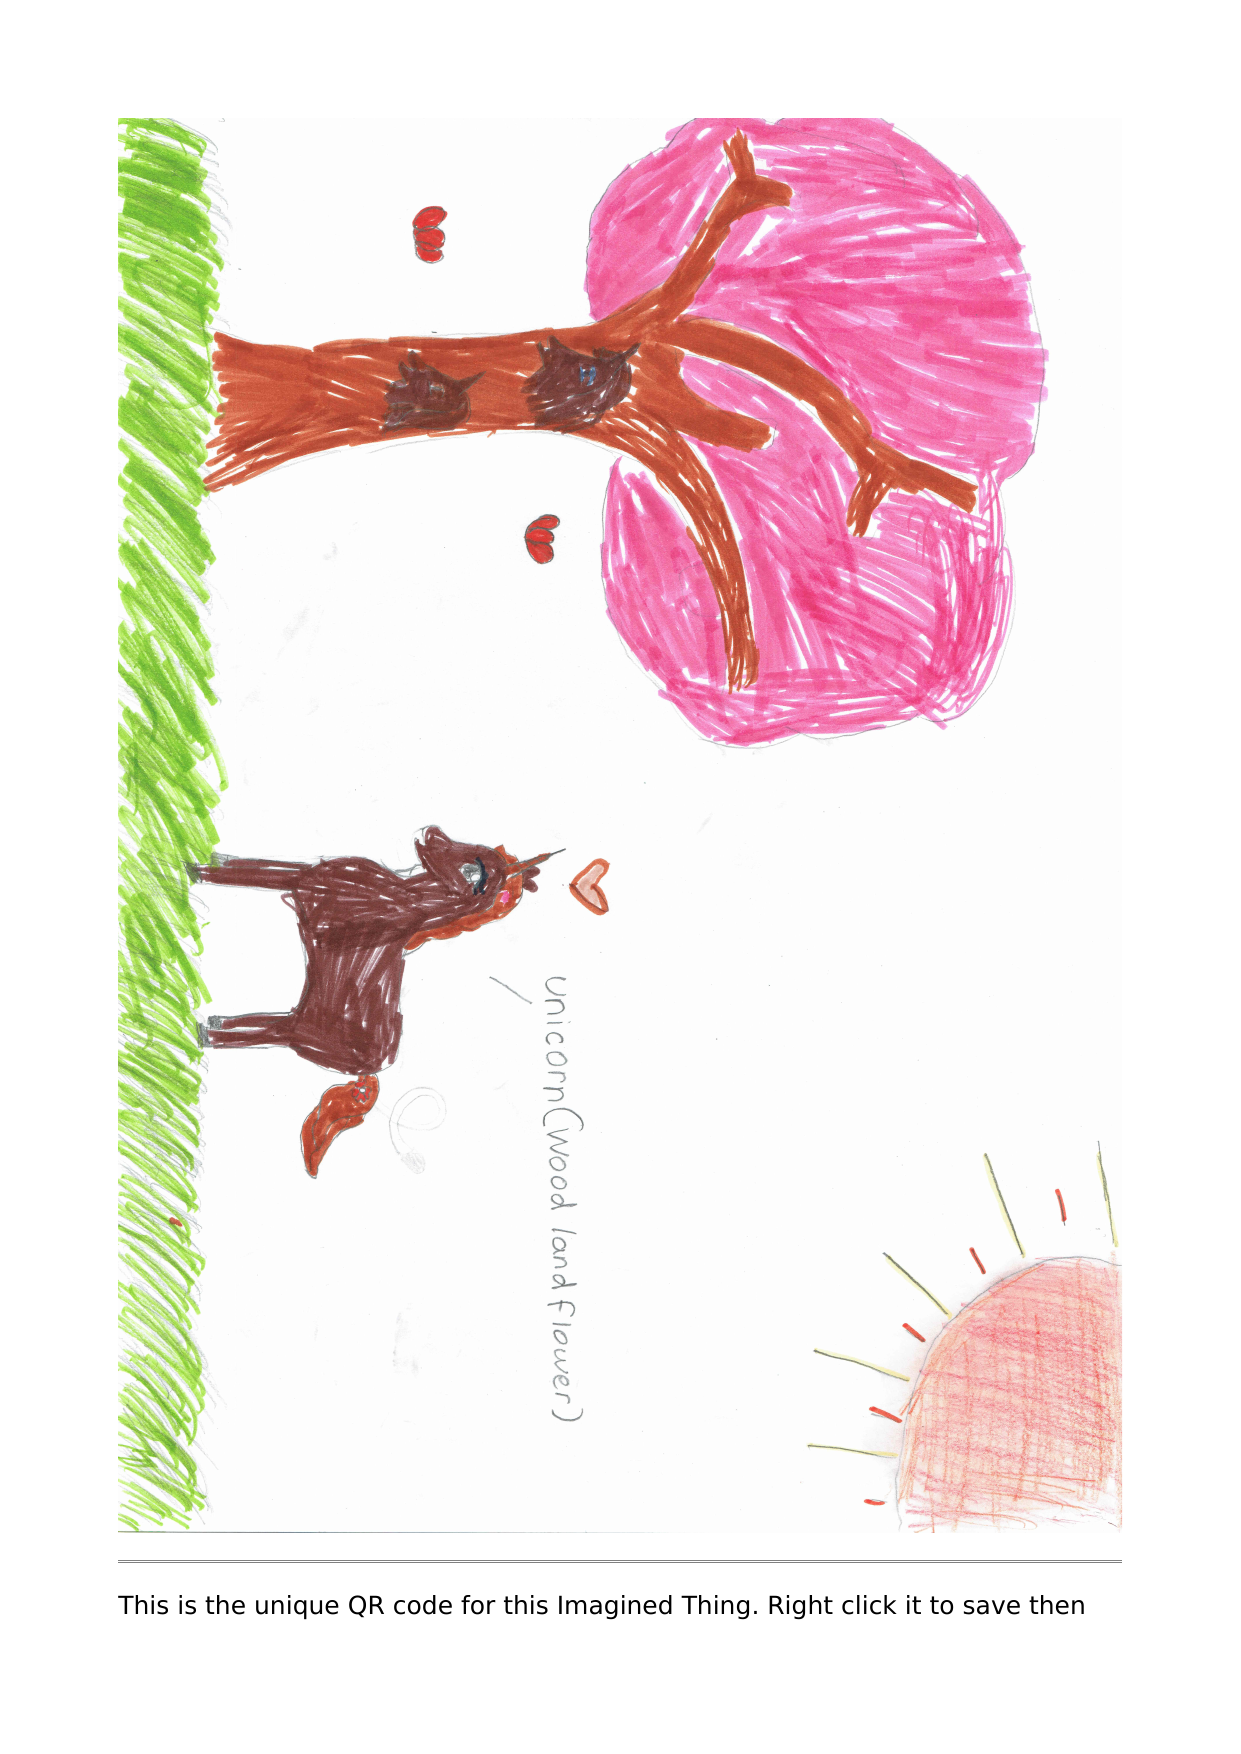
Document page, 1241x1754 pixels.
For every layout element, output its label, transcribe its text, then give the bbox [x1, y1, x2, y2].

text This is the unique QR code for this Imagined Thing. Right click it to save then [118, 1592, 1122, 1621]
